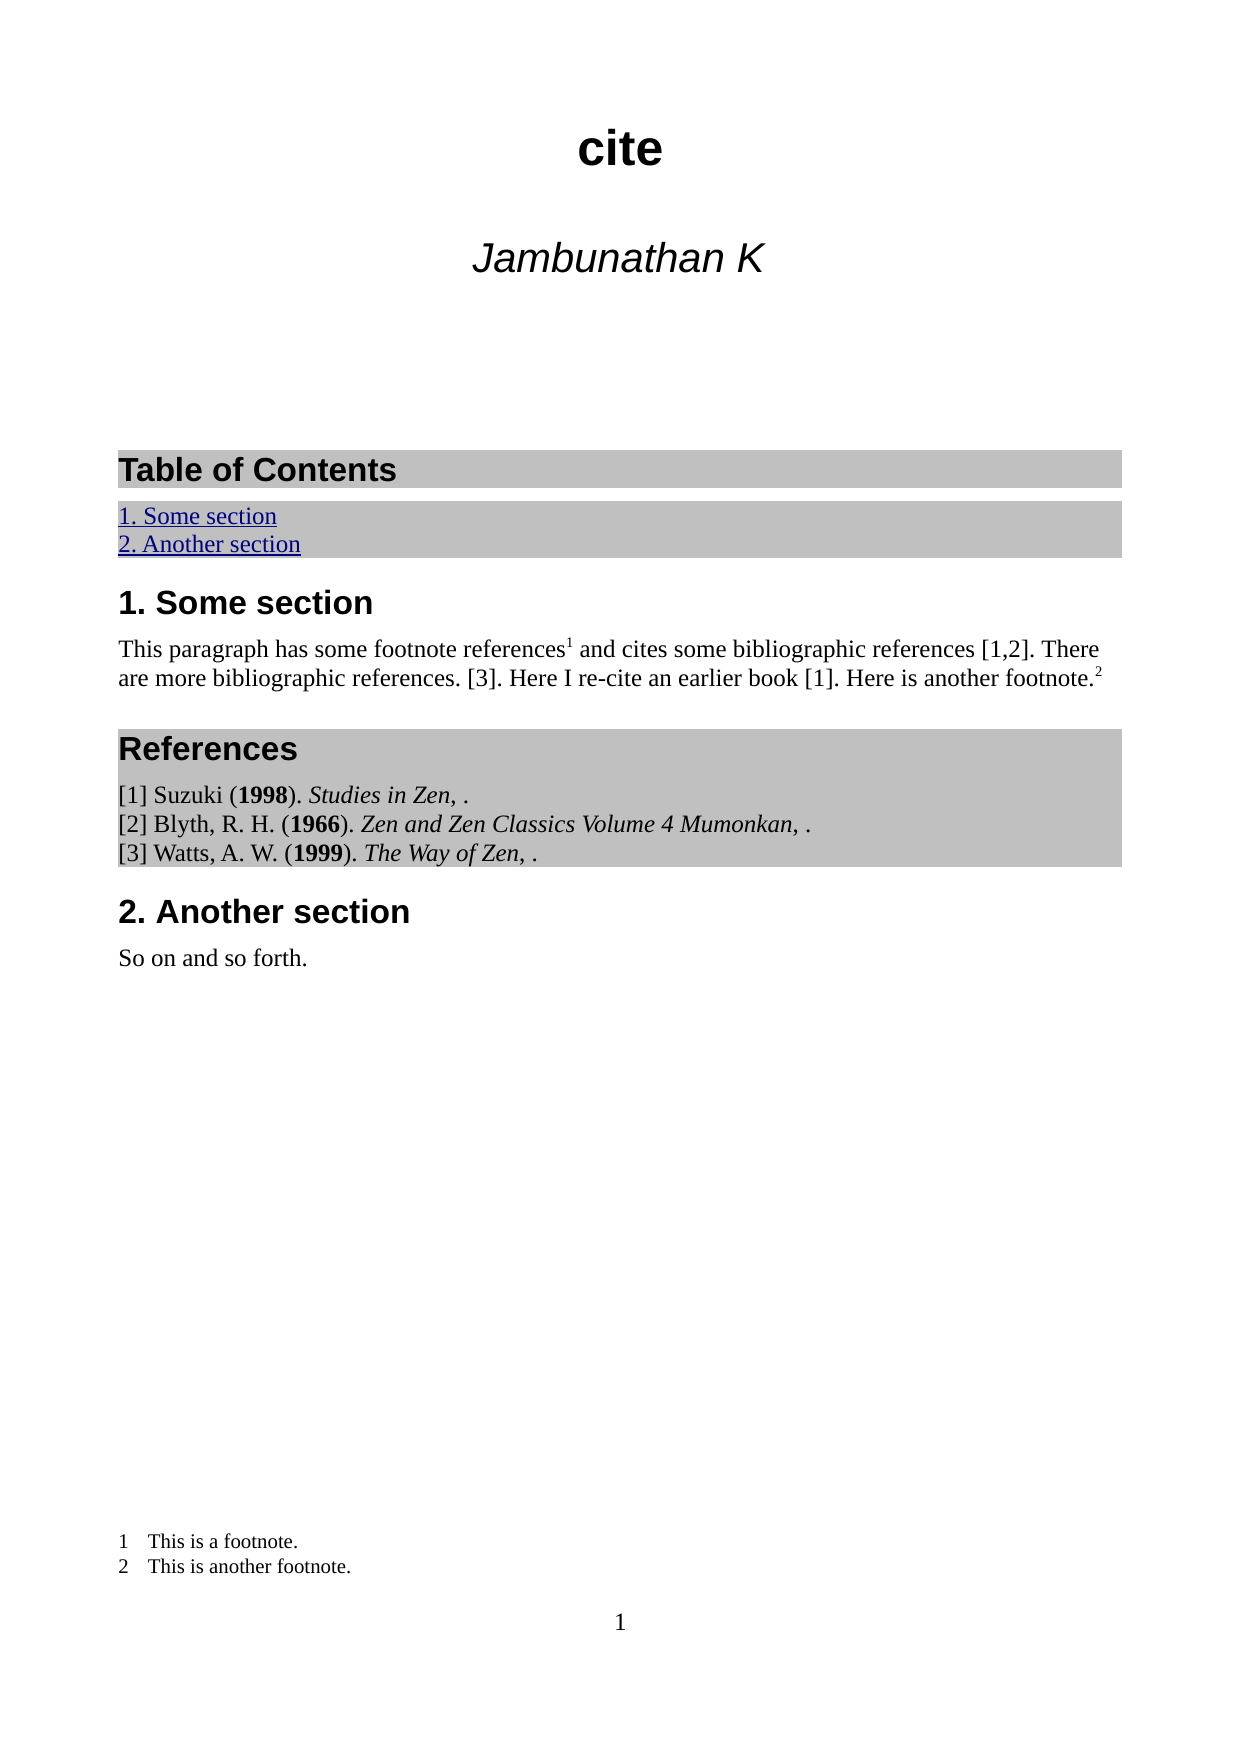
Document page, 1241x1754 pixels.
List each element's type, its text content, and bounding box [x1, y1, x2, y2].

text This is a footnote. [118, 1529, 1122, 1553]
title cite [118, 118, 1122, 176]
text [3] Watts, A. W. (1999). The Way of Zen, . [118, 838, 1122, 867]
text 1. Some section [118, 501, 1122, 529]
subtitle Jambunathan K [118, 233, 1122, 281]
subtitle References [118, 729, 1122, 768]
subtitle Another section [118, 892, 1122, 930]
text This paragraph has some footnote references and cites some bibliographic references [1,2]. There are more bibliographic references. [3]. Here I re-cite an earlier book [1]. Here is another footnote. [118, 634, 1122, 692]
subtitle Some section [118, 583, 1122, 622]
text This is another footnote. [118, 1553, 1122, 1578]
text So on and so forth. [118, 943, 1122, 971]
text 2. Another section [118, 529, 1122, 558]
text [2] Blyth, R. H. (1966). Zen and Zen Classics Volume 4 Mumonkan, . [118, 809, 1122, 838]
text [1] Suzuki (1998). Studies in Zen, . [118, 780, 1122, 809]
subtitle Table of Contents [118, 450, 1122, 488]
